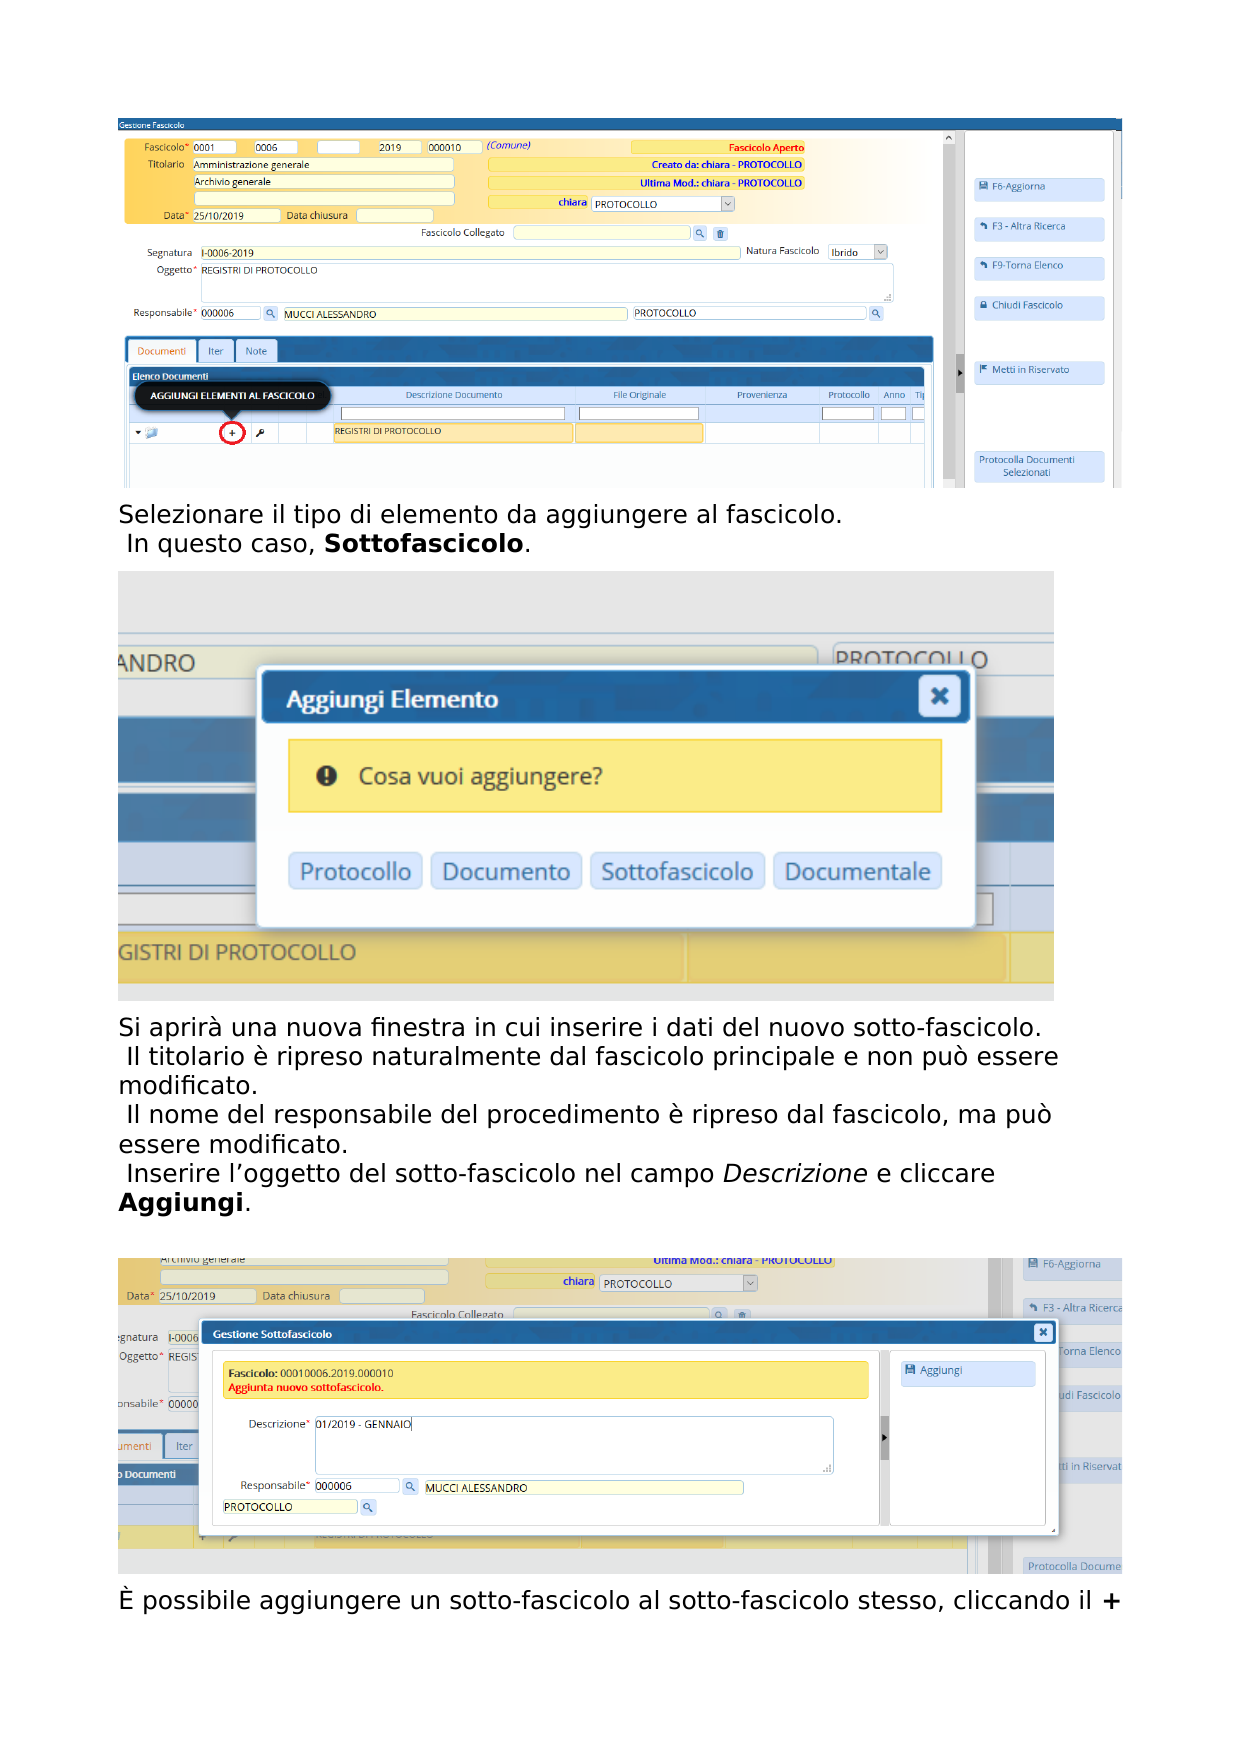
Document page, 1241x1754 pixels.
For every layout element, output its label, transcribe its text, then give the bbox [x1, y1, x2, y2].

picture [118, 1258, 1123, 1574]
text È possibile aggiungere un sotto-fascicolo al sotto-fascicolo stesso, cliccando il + [118, 1587, 1122, 1616]
text Selezionare il tipo di elemento da aggiungere al fascicolo. In questo caso, Sottofascicolo. [118, 500, 1122, 558]
picture [118, 571, 1054, 1001]
picture [118, 118, 1123, 488]
text Si aprirà una nuova finestra in cui inserire i dati del nuovo sotto-fascicolo. Il titolario è ripreso naturalmente dal fascicolo principale e non può essere modificato. Il nome del responsabile del procedimento è ripreso dal fascicolo, ma può essere modificato. Inserire l’oggetto del sotto-fascicolo nel campo Descrizione e cliccare Aggiungi. [118, 1013, 1122, 1246]
